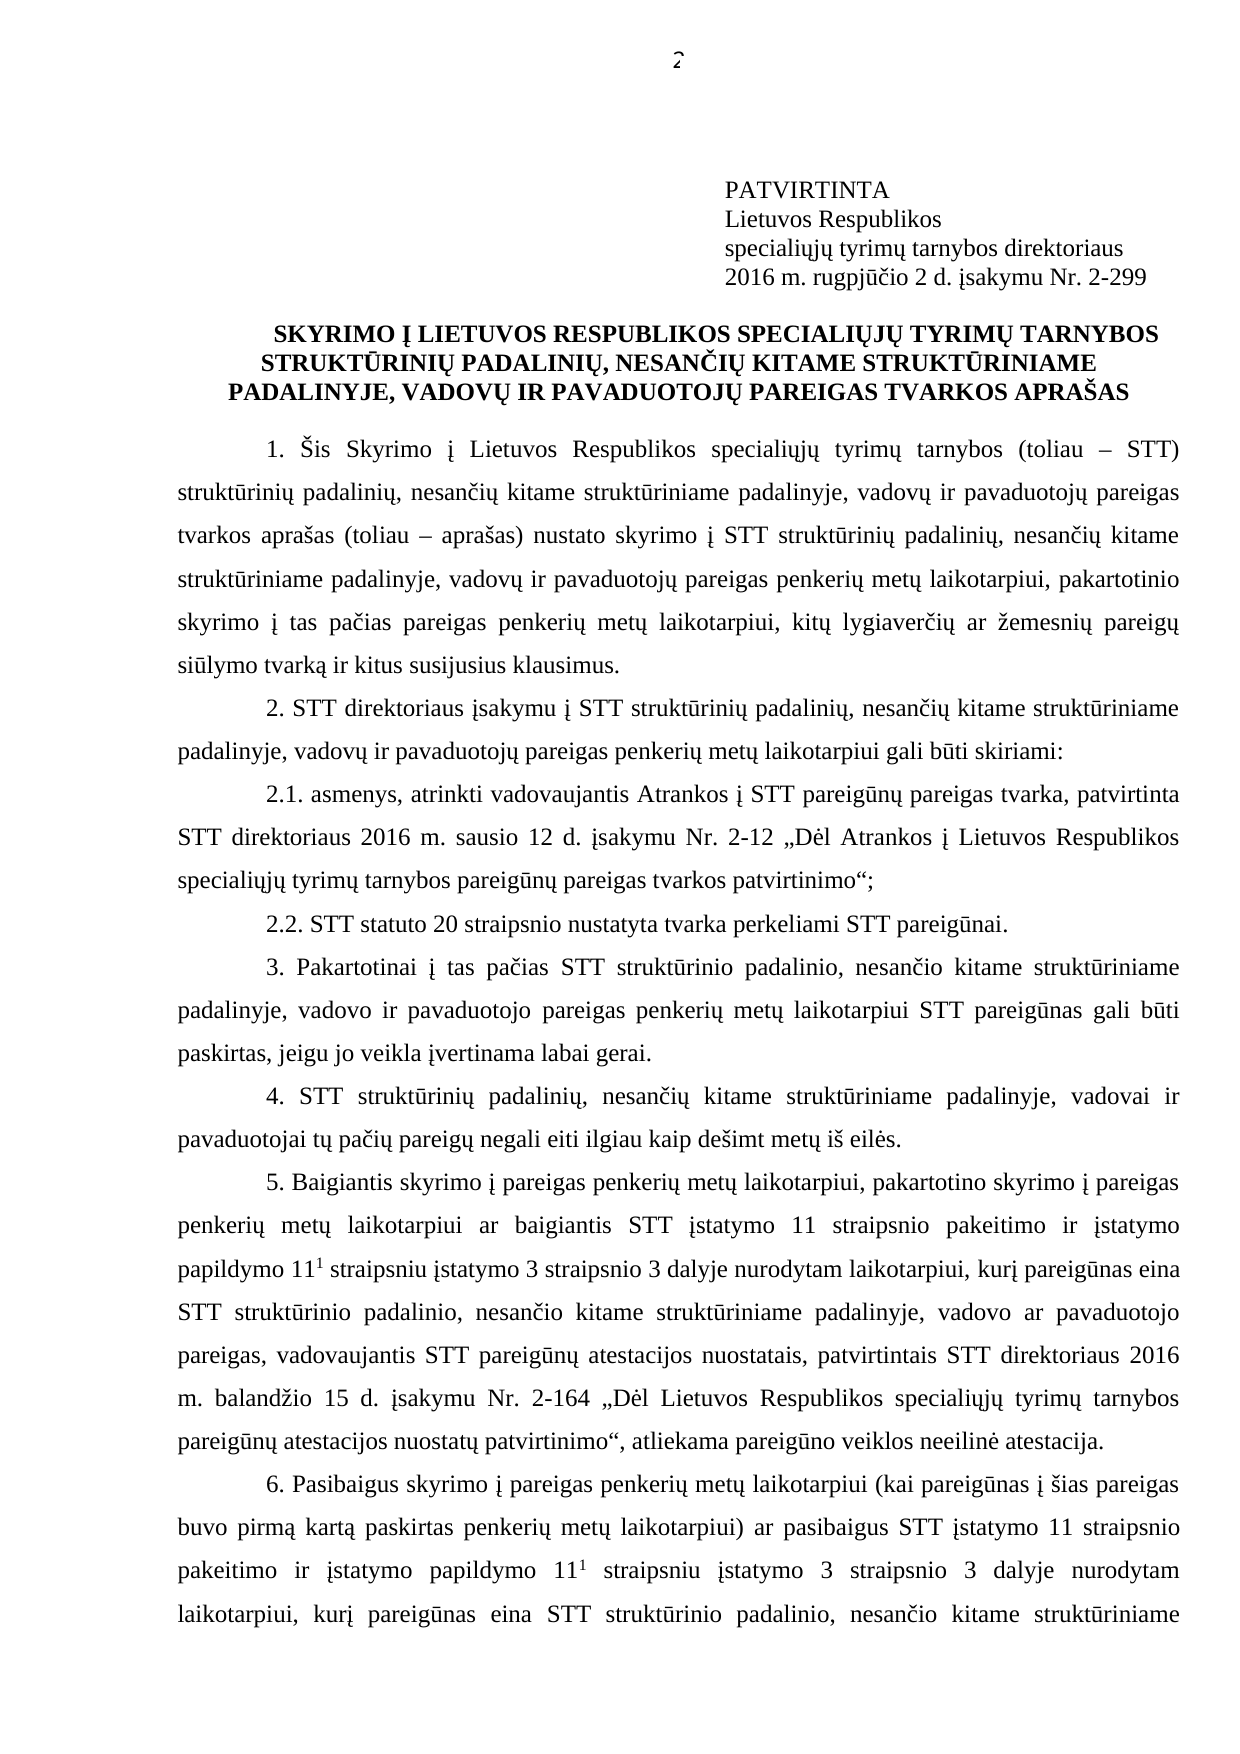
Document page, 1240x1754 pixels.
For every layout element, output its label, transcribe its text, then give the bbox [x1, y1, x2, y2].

text 1. Šis Skyrimo į Lietuvos Respublikos specialiųjų tyrimų tarnybos (toliau – STT) struktūrinių padalinių, nesančių kitame struktūriniame padalinyje, vadovų ir pavaduotojų pareigas tvarkos aprašas (toliau – aprašas) nustato skyrimo į STT struktūrinių padalinių, nesančių kitame struktūriniame padalinyje, vadovų ir pavaduotojų pareigas penkerių metų laikotarpiui, pakartotinio skyrimo į tas pačias pareigas penkerių metų laikotarpiui, kitų lygiaverčių ar žemesnių pareigų siūlymo tvarką ir kitus susijusius klausimus. [177, 434, 1181, 679]
text 2.2. STT statuto 20 straipsnio nustatyta tvarka perkeliami STT pareigūnai. [177, 909, 1181, 937]
text 6. Pasibaigus skyrimo į pareigas penkerių metų laikotarpiui (kai pareigūnas į šias pareigas buvo pirmą kartą paskirtas penkerių metų laikotarpiui) ar pasibaigus STT įstatymo 11 straipsnio pakeitimo ir įstatymo papildymo 111 straipsniu įstatymo 3 straipsnio 3 dalyje nurodytam laikotarpiui, kurį pareigūnas eina STT struktūrinio padalinio, nesančio kitame struktūriniame [177, 1469, 1181, 1627]
text 2016 m. rugpjūčio 2 d. įsakymu Nr. 2-299 [649, 262, 1181, 291]
text specialiųjų tyrimų tarnybos direktoriaus [649, 233, 1181, 262]
text 5. Baigiantis skyrimo į pareigas penkerių metų laikotarpiui, pakartotino skyrimo į pareigas penkerių metų laikotarpiui ar baigiantis STT įstatymo 11 straipsnio pakeitimo ir įstatymo papildymo 111 straipsniu įstatymo 3 straipsnio 3 dalyje nurodytam laikotarpiui, kurį pareigūnas eina STT struktūrinio padalinio, nesančio kitame struktūriniame padalinyje, vadovo ar pavaduotojo pareigas, vadovaujantis STT pareigūnų atestacijos nuostatais, patvirtintais STT direktoriaus 2016 m. balandžio 15 d. įsakymu Nr. 2-164 „Dėl Lietuvos Respublikos specialiųjų tyrimų tarnybos pareigūnų atestacijos nuostatų patvirtinimo“, atliekama pareigūno veiklos neeilinė atestacija. [177, 1167, 1181, 1455]
text 3. Pakartotinai į tas pačias STT struktūrinio padalinio, nesančio kitame struktūriniame padalinyje, vadovo ir pavaduotojo pareigas penkerių metų laikotarpiui STT pareigūnas gali būti paskirtas, jeigu jo veikla įvertinama labai gerai. [177, 952, 1181, 1067]
text 2. STT direktoriaus įsakymu į STT struktūrinių padalinių, nesančių kitame struktūriniame padalinyje, vadovų ir pavaduotojų pareigas penkerių metų laikotarpiui gali būti skiriami: [177, 693, 1181, 765]
text Lietuvos Respublikos [649, 204, 1181, 233]
text PATVIRTINTA [672, 176, 1181, 204]
text SKYRIMO Į LIETUVOS RESPUBLIKOS SPECIALIŲJŲ TYRIMŲ TARNYBOS STRUKTŪRINIŲ PADALINIŲ, NESANČIŲ KITAME STRUKTŪRINIAME PADALINYJE, VADOVŲ IR PAVADUOTOJŲ PAREIGAS TVARKOS APRAŠAS [177, 319, 1181, 406]
text 4. STT struktūrinių padalinių, nesančių kitame struktūriniame padalinyje, vadovai ir pavaduotojai tų pačių pareigų negali eiti ilgiau kaip dešimt metų iš eilės. [177, 1081, 1181, 1153]
text 2.1. asmenys, atrinkti vadovaujantis Atrankos į STT pareigūnų pareigas tvarka, patvirtinta STT direktoriaus 2016 m. sausio 12 d. įsakymu Nr. 2-12 „Dėl Atrankos į Lietuvos Respublikos specialiųjų tyrimų tarnybos pareigūnų pareigas tvarkos patvirtinimo“; [177, 779, 1181, 894]
